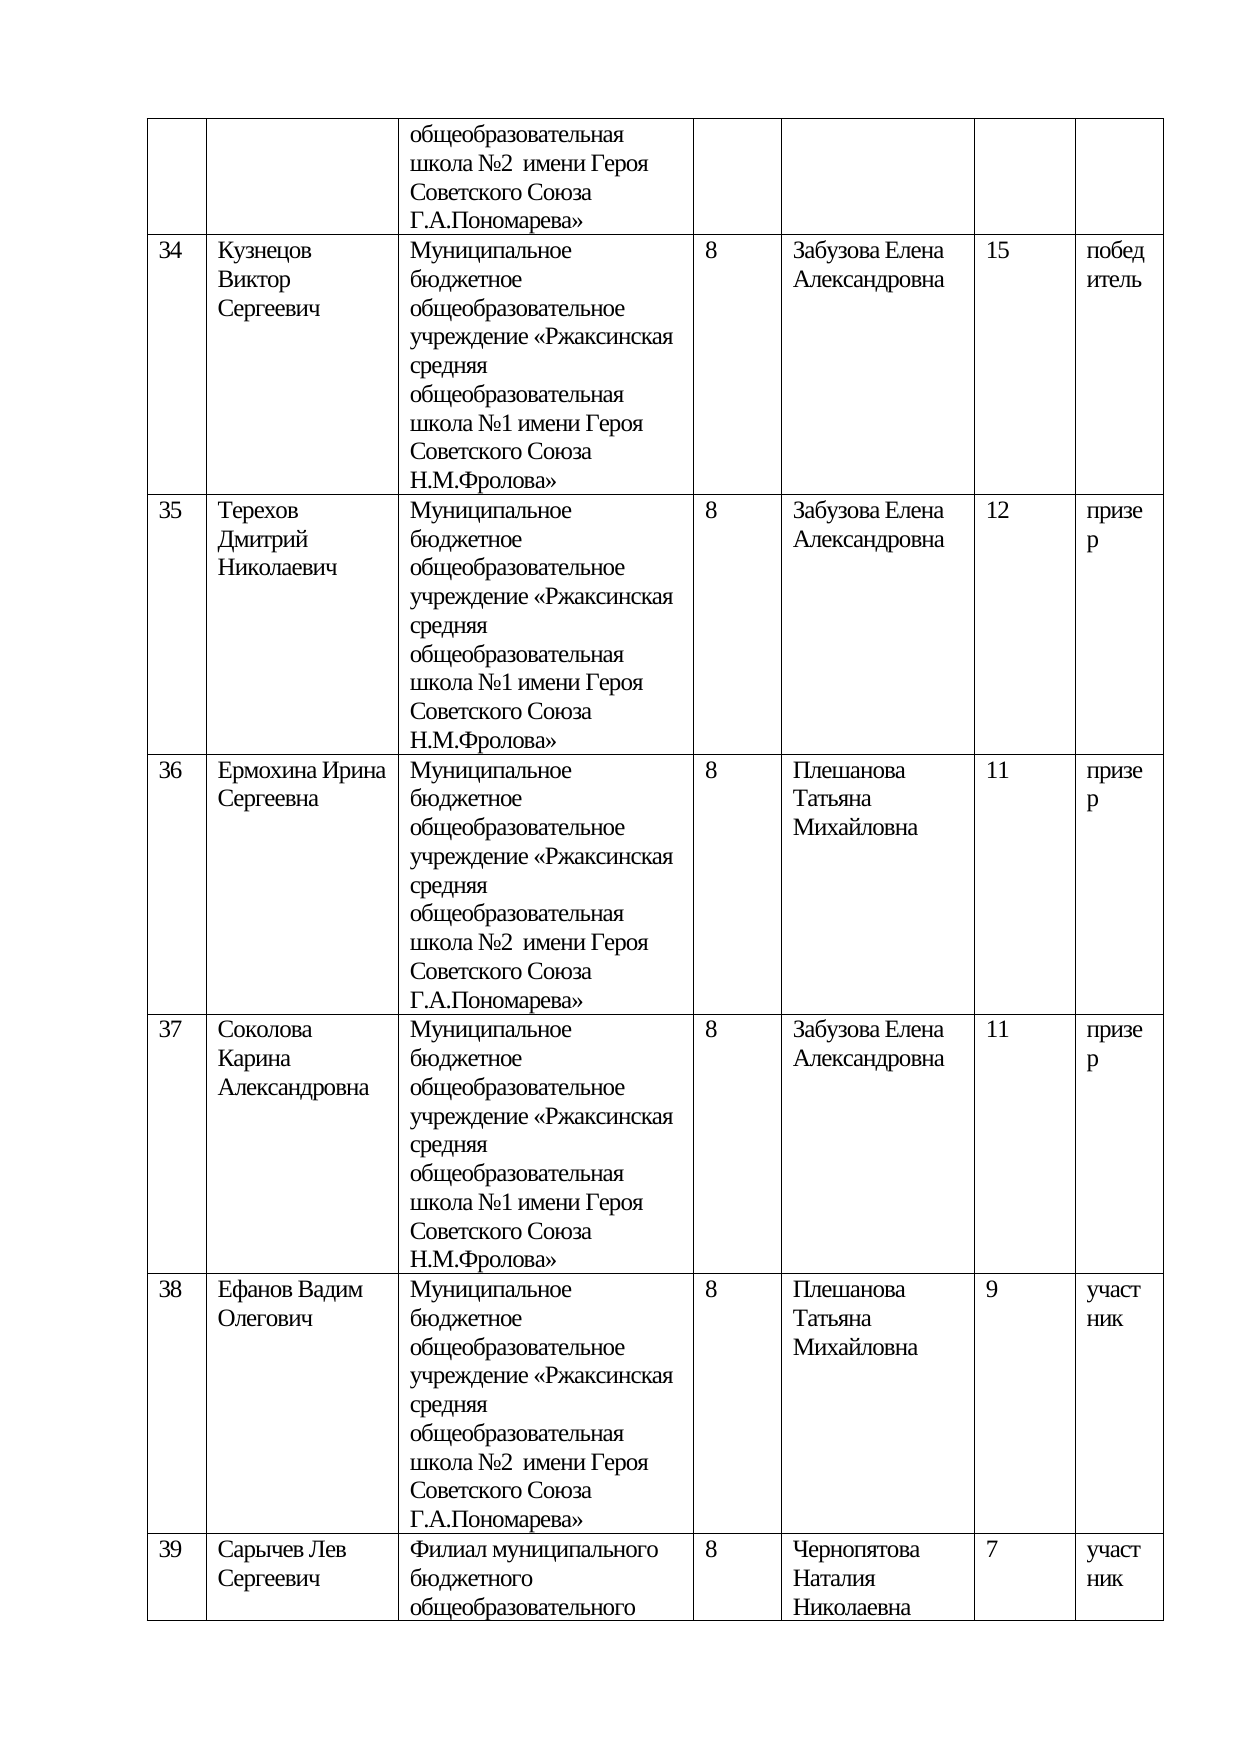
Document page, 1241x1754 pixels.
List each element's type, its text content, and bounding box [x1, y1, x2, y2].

table_cell Ермохина Ирина Сергеевна [207, 755, 398, 1013]
table_cell Муниципальное бюджетное общеобразовательное учреждение «Ржаксинская средняя общеобразовательная школа №1 имени Героя Советского Союза Н.М.Фролова» [399, 235, 693, 494]
table_cell Муниципальное бюджетное общеобразовательное учреждение «Ржаксинская средняя общеобразовательная школа №2 имени Героя Советского Союза Г.А.Пономарева» [399, 755, 693, 1013]
table_cell 8 [694, 1015, 781, 1273]
table_cell 36 [148, 755, 206, 1013]
table_cell Муниципальное бюджетное общеобразовательное учреждение «Ржаксинская средняя общеобразовательная школа №1 имени Героя Советского Союза Н.М.Фролова» [399, 1015, 693, 1273]
table_cell победитель [1076, 235, 1163, 494]
table_cell Плешанова Татьяна Михайловна [782, 1274, 974, 1533]
table_cell [782, 119, 974, 234]
table_cell 15 [975, 235, 1075, 494]
table_cell призер [1076, 1015, 1163, 1273]
table_cell Плешанова Татьяна Михайловна [782, 755, 974, 1013]
table_cell Забузова Елена Александровна [782, 1015, 974, 1273]
table_cell Терехов Дмитрий Николаевич [207, 495, 398, 754]
table_cell 38 [148, 1274, 206, 1533]
table_cell [207, 119, 398, 234]
table_cell Соколова Карина Александровна [207, 1015, 398, 1273]
table_cell призер [1076, 755, 1163, 1013]
table_cell 8 [694, 1534, 781, 1620]
table_cell общеобразовательная школа №2 имени Героя Советского Союза Г.А.Пономарева» [399, 119, 693, 234]
table_cell Муниципальное бюджетное общеобразовательное учреждение «Ржаксинская средняя общеобразовательная школа №2 имени Героя Советского Союза Г.А.Пономарева» [399, 1274, 693, 1533]
table_cell Сарычев Лев Сергеевич [207, 1534, 398, 1620]
table_cell 8 [694, 755, 781, 1013]
table_cell 8 [694, 495, 781, 754]
table_cell Чернопятова Наталия Николаевна [782, 1534, 974, 1620]
table_cell [975, 119, 1075, 234]
table_cell 11 [975, 1015, 1075, 1273]
table_cell участник [1076, 1534, 1163, 1620]
table_cell Забузова Елена Александровна [782, 235, 974, 494]
table_cell 34 [148, 235, 206, 494]
table_cell Муниципальное бюджетное общеобразовательное учреждение «Ржаксинская средняя общеобразовательная школа №1 имени Героя Советского Союза Н.М.Фролова» [399, 495, 693, 754]
table_cell 12 [975, 495, 1075, 754]
table_cell 8 [694, 235, 781, 494]
table_cell [694, 119, 781, 234]
table_cell Забузова Елена Александровна [782, 495, 974, 754]
table_cell Ефанов Вадим Олегович [207, 1274, 398, 1533]
table_cell 11 [975, 755, 1075, 1013]
table_cell 39 [148, 1534, 206, 1620]
table_cell участник [1076, 1274, 1163, 1533]
table_cell 37 [148, 1015, 206, 1273]
table_cell 7 [975, 1534, 1075, 1620]
table_cell [148, 119, 206, 234]
table_cell 9 [975, 1274, 1075, 1533]
table_cell 35 [148, 495, 206, 754]
table_cell Кузнецов Виктор Сергеевич [207, 235, 398, 494]
table_cell 8 [694, 1274, 781, 1533]
table_cell Филиал муниципального бюджетного общеобразовательного [399, 1534, 693, 1620]
table_cell [1076, 119, 1163, 234]
table_cell призер [1076, 495, 1163, 754]
